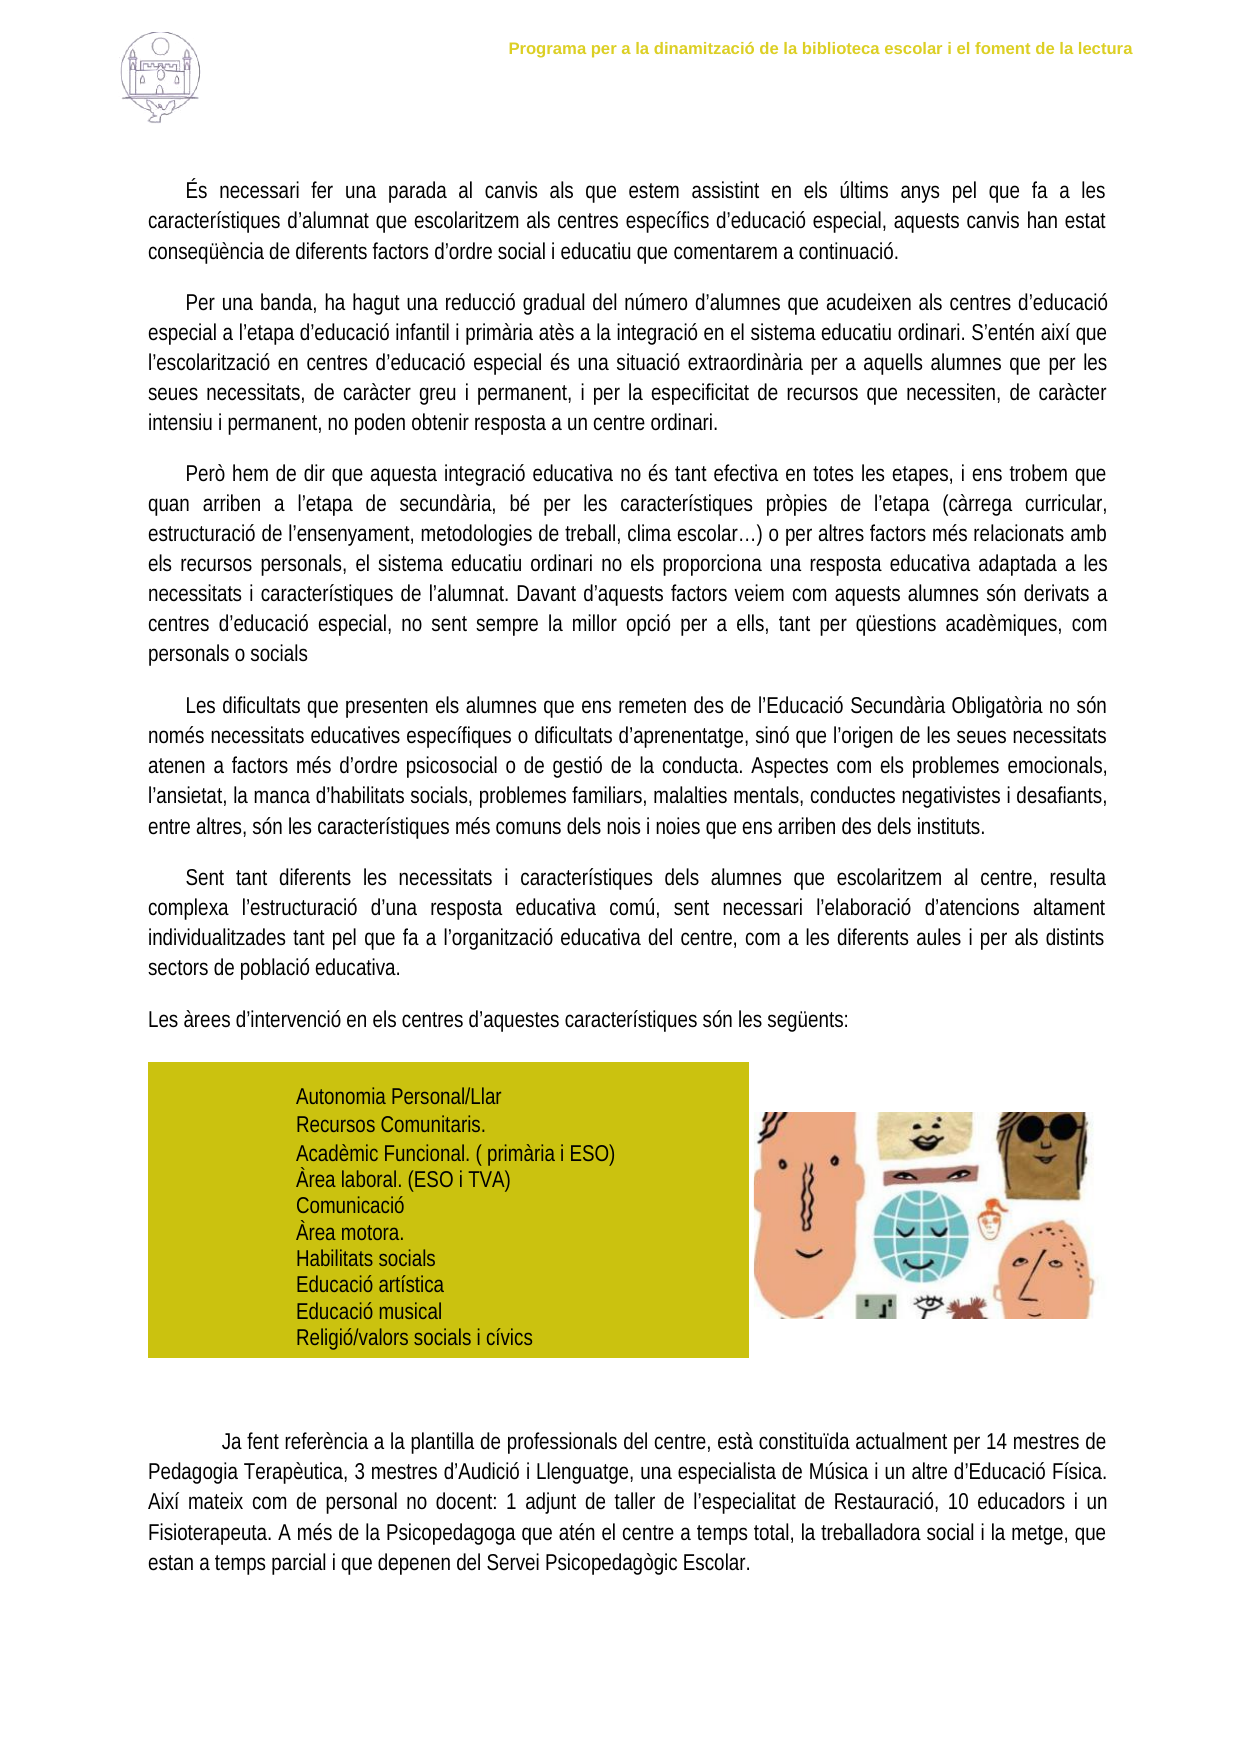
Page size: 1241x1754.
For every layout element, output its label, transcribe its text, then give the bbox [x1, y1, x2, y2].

text Les àrees d’intervenció en els centres d’aquestes característiques són les següents: [148, 1006, 1164, 1032]
text Per una banda, ha hagut una reducció gradual del número d’alumnes que acudeixen als centres d’educació especial a l’etapa d’educació infantil i primària atès a la integració en el sistema educatiu ordinari. S’entén així que l’escolarització en centres d’educació especial és una situació extraordinària per a aquells alumnes que per les seues necessitats, de caràcter greu i permanent, i per la especificitat de recursos que necessiten, de caràcter intensiu i permanent, no poden obtenir resposta a un centre ordinari. [148, 289, 1108, 435]
text Programa per a la dinamització de la biblioteca escolar i el foment de la lectura [508, 39, 1164, 58]
text Religió/valors socials i cívics [750, 1324, 1164, 1350]
text Recursos Comunitaris. [750, 1111, 1164, 1138]
picture [118, 32, 205, 124]
text Però hem de dir que aquesta integració educativa no és tant efectiva en totes les etapes, i ens trobem que quan arriben a l’etapa de secundària, bé per les característiques pròpies de l’etapa (càrrega curricular, estructuració de l’ensenyament, metodologies de treball, clima escolar…) o per altres factors més relacionats amb els recursos personals, el sistema educatiu ordinari no els proporciona una resposta educativa adaptada a les necessitats i característiques de l’alumnat. Davant d’aquests factors veiem com aquests alumnes són derivats a centres d’educació especial, no sent sempre la millor opció per a ells, tant per qüestions acadèmiques, com personals o socials [148, 460, 1108, 667]
text Educació musical [750, 1298, 1164, 1324]
text Acadèmic Funcional. ( primària i ESO) [1113, 1140, 1164, 1166]
text Àrea motora. [1113, 1219, 1164, 1245]
text Àrea laboral. (ESO i TVA) [1113, 1166, 1164, 1192]
text Comunicació [1113, 1192, 1164, 1218]
picture [753, 1112, 1113, 1319]
text Autonomia Personal/Llar [750, 1083, 1164, 1109]
text Habilitats socials [1113, 1245, 1164, 1271]
text Sent tant diferents les necessitats i característiques dels alumnes que escolaritzem al centre, resulta complexa l’estructuració d’una resposta educativa comú, sent necessari l’elaboració d’atencions altament individualitzades tant pel que fa a l’organització educativa del centre, com a les diferents aules i per als distints sectors de població educativa. [148, 864, 1106, 981]
text Educació artística [1113, 1271, 1164, 1298]
text Ja fent referència a la plantilla de professionals del centre, està constituïda actualment per 14 mestres de Pedagogia Terapèutica, 3 mestres d’Audició i Llenguatge, una especialista de Música i un altre d’Educació Física. Així mateix com de personal no docent: 1 adjunt de taller de l’especialitat de Restauració, 10 educadors i un Fisioterapeuta. A més de la Psicopedagoga que atén el centre a temps total, la treballadora social i la metge, que estan a temps parcial i que depenen del Servei Psicopedagògic Escolar. [148, 1428, 1108, 1575]
text Les dificultats que presenten els alumnes que ens remeten des de l’Educació Secundària Obligatòria no són només necessitats educatives específiques o dificultats d’aprenentatge, sinó que l’origen de les seues necessitats atenen a factors més d’ordre psicosocial o de gestió de la conducta. Aspectes com els problemes emocionals, l’ansietat, la manca d’habilitats socials, problemes familiars, malalties mentals, conductes negativistes i desafiants, entre altres, són les característiques més comuns dels nois i noies que ens arriben des dels instituts. [148, 692, 1108, 839]
text És necessari fer una parada al canvis als que estem assistint en els últims anys pel que fa a les característiques d’alumnat que escolaritzem als centres específics d’educació especial, aquests canvis han estat conseqüència de diferents factors d’ordre social i educatiu que comentarem a continuació. [148, 177, 1106, 264]
